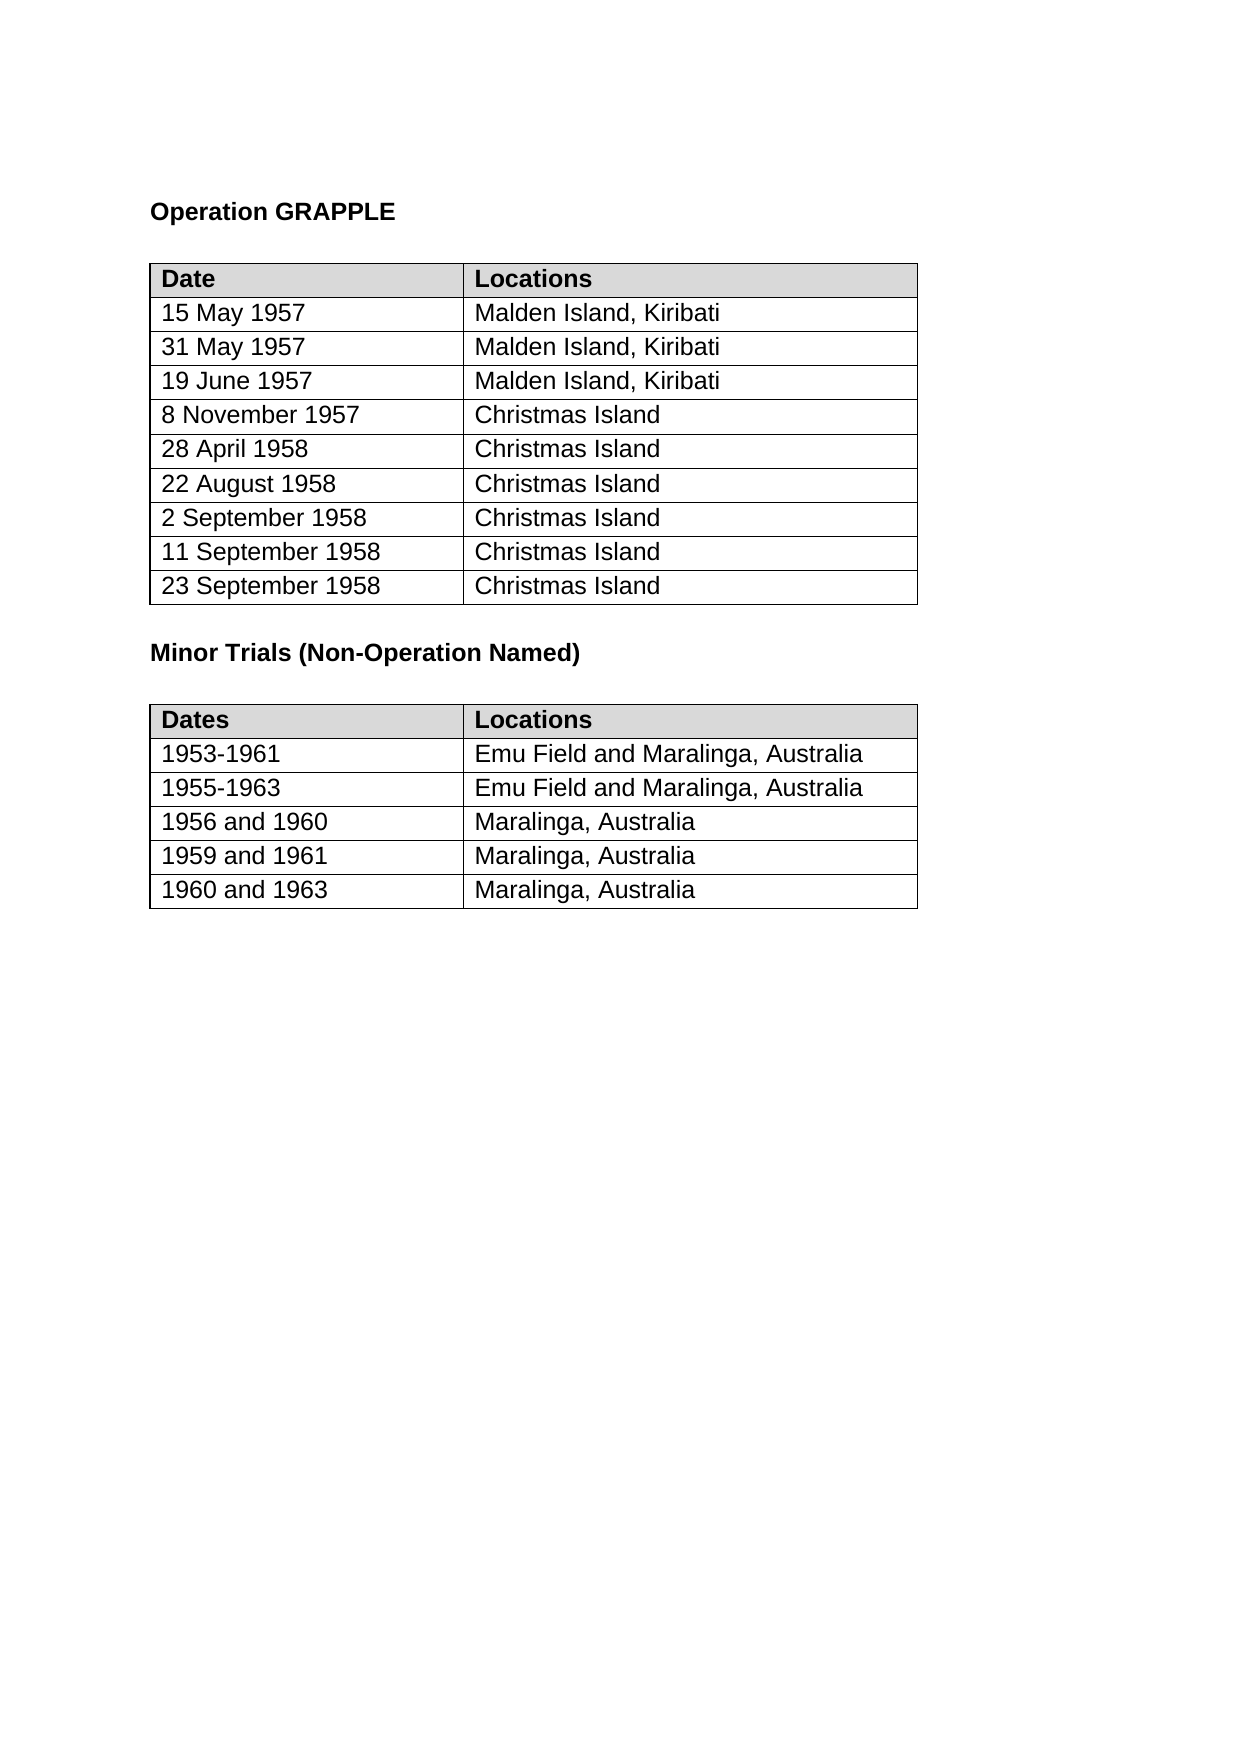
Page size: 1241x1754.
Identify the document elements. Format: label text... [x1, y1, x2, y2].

table_cell 1953-1961 [151, 739, 463, 772]
table_cell Emu Field and Maralinga, Australia [464, 739, 917, 772]
table_cell 2 September 1958 [151, 503, 463, 536]
text Operation GRAPPLE [150, 197, 1090, 226]
table_cell Emu Field and Maralinga, Australia [464, 773, 917, 806]
table_header Locations [464, 264, 917, 297]
table_cell Christmas Island [464, 435, 917, 467]
table_cell Christmas Island [464, 537, 917, 570]
table_cell 1955-1963 [151, 773, 463, 806]
table_cell Malden Island, Kiribati [464, 298, 917, 331]
table_cell 1956 and 1960 [151, 807, 463, 840]
table_cell 23 September 1958 [151, 571, 463, 604]
table_cell Christmas Island [464, 571, 917, 604]
table_cell Christmas Island [464, 503, 917, 536]
table_cell 15 May 1957 [151, 298, 463, 331]
table_header Dates [151, 705, 463, 738]
table_header Locations [464, 705, 917, 738]
table_cell Malden Island, Kiribati [464, 332, 917, 365]
table_cell 28 April 1958 [151, 435, 463, 467]
table_cell 19 June 1957 [151, 366, 463, 399]
table_cell Malden Island, Kiribati [464, 366, 917, 399]
text Minor Trials (Non-Operation Named) [150, 638, 1090, 667]
table_cell 11 September 1958 [151, 537, 463, 570]
table_cell 31 May 1957 [151, 332, 463, 365]
table_cell Maralinga, Australia [464, 875, 917, 908]
table_header Date [151, 264, 463, 297]
table_cell Christmas Island [464, 469, 917, 502]
table_cell 22 August 1958 [151, 469, 463, 502]
table_cell Maralinga, Australia [464, 807, 917, 840]
table_cell 1959 and 1961 [151, 841, 463, 874]
table_cell 8 November 1957 [151, 400, 463, 433]
table_cell Maralinga, Australia [464, 841, 917, 874]
table_cell Christmas Island [464, 400, 917, 433]
table_cell 1960 and 1963 [151, 875, 463, 908]
